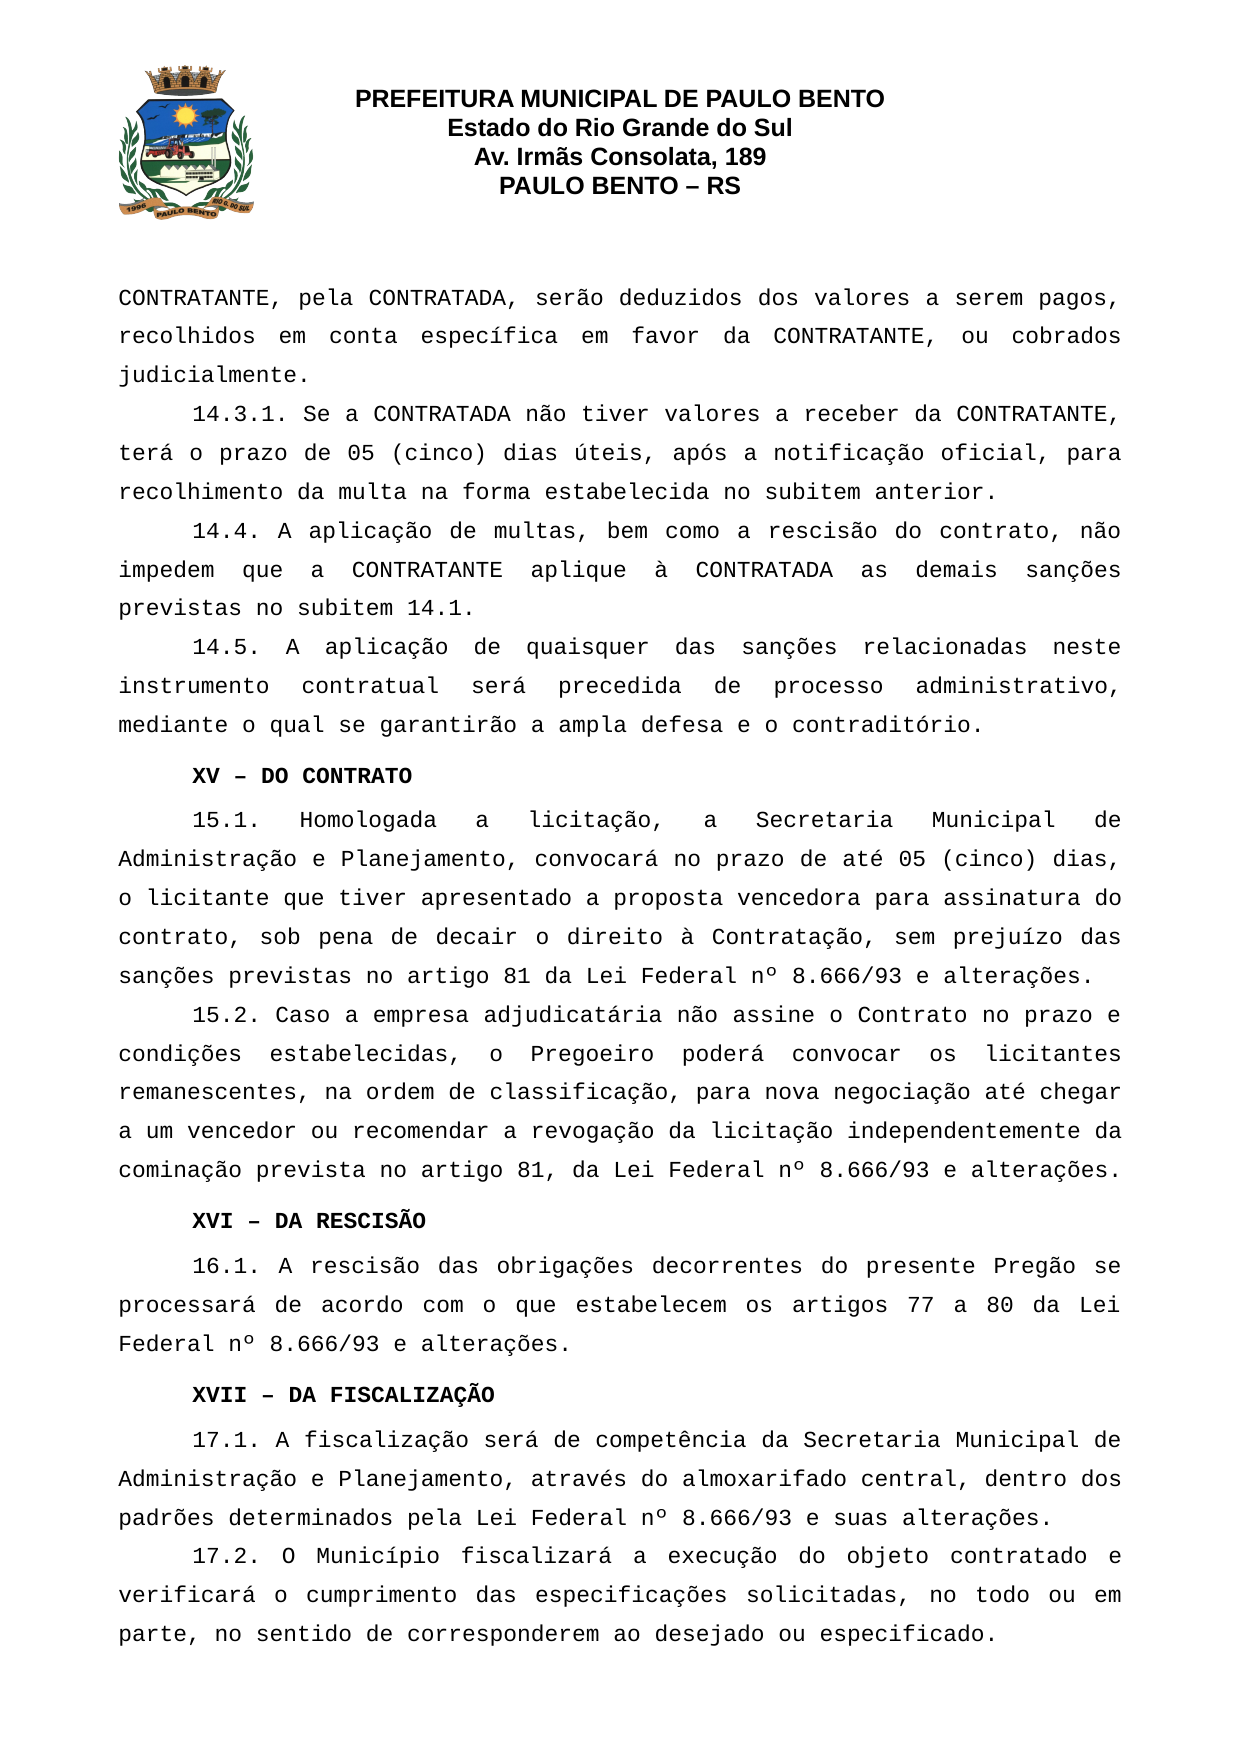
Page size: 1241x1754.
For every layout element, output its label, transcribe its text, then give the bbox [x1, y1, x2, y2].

text XVII – DA FISCALIZAÇÃO [118, 1383, 1122, 1409]
text 17.1. A fiscalização será de competência da Secretaria Municipal de Administração e Planejamento, através do almoxarifado central, dentro dos padrões determinados pela Lei Federal nº 8.666/93 e suas alterações. [118, 1428, 1122, 1532]
text 14.4. A aplicação de multas, bem como a rescisão do contrato, não impedem que a CONTRATANTE aplique à CONTRATADA as demais sanções previstas no subitem 14.1. [118, 519, 1122, 623]
text XV – DO CONTRATO [118, 764, 1122, 790]
text CONTRATANTE, pela CONTRATADA, serão deduzidos dos valores a serem pagos, recolhidos em conta específica em favor da CONTRATANTE, ou cobrados judicialmente. [118, 286, 1122, 389]
text 15.2. Caso a empresa adjudicatária não assine o Contrato no prazo e condições estabelecidas, o Pregoeiro poderá convocar os licitantes remanescentes, na ordem de classificação, para nova negociação até chegar a um vencedor ou recomendar a revogação da licitação independentemente da cominação prevista no artigo 81, da Lei Federal nº 8.666/93 e alterações. [118, 1003, 1122, 1184]
text XVI – DA RESCISÃO [118, 1210, 1122, 1236]
text 17.2. O Município fiscalizará a execução do objeto contratado e verificará o cumprimento das especificações solicitadas, no todo ou em parte, no sentido de corresponderem ao desejado ou especificado. [118, 1545, 1122, 1648]
text 15.1. Homologada a licitação, a Secretaria Municipal de Administração e Planejamento, convocará no prazo de até 05 (cinco) dias, o licitante que tiver apresentado a proposta vencedora para assinatura do contrato, sob pena de decair o direito à Contratação, sem prejuízo das sanções previstas no artigo 81 da Lei Federal nº 8.666/93 e alterações. [118, 809, 1122, 990]
text 14.5. A aplicação de quaisquer das sanções relacionadas neste instrumento contratual será precedida de processo administrativo, mediante o qual se garantirão a ampla defesa e o contraditório. [118, 636, 1122, 739]
text 14.3.1. Se a CONTRATADA não tiver valores a receber da CONTRATANTE, terá o prazo de 05 (cinco) dias úteis, após a notificação oficial, para recolhimento da multa na forma estabelecida no subitem anterior. [118, 402, 1122, 506]
text 16.1. A rescisão das obrigações decorrentes do presente Pregão se processará de acordo com o que estabelecem os artigos 77 a 80 da Lei Federal nº 8.666/93 e alterações. [118, 1254, 1122, 1358]
